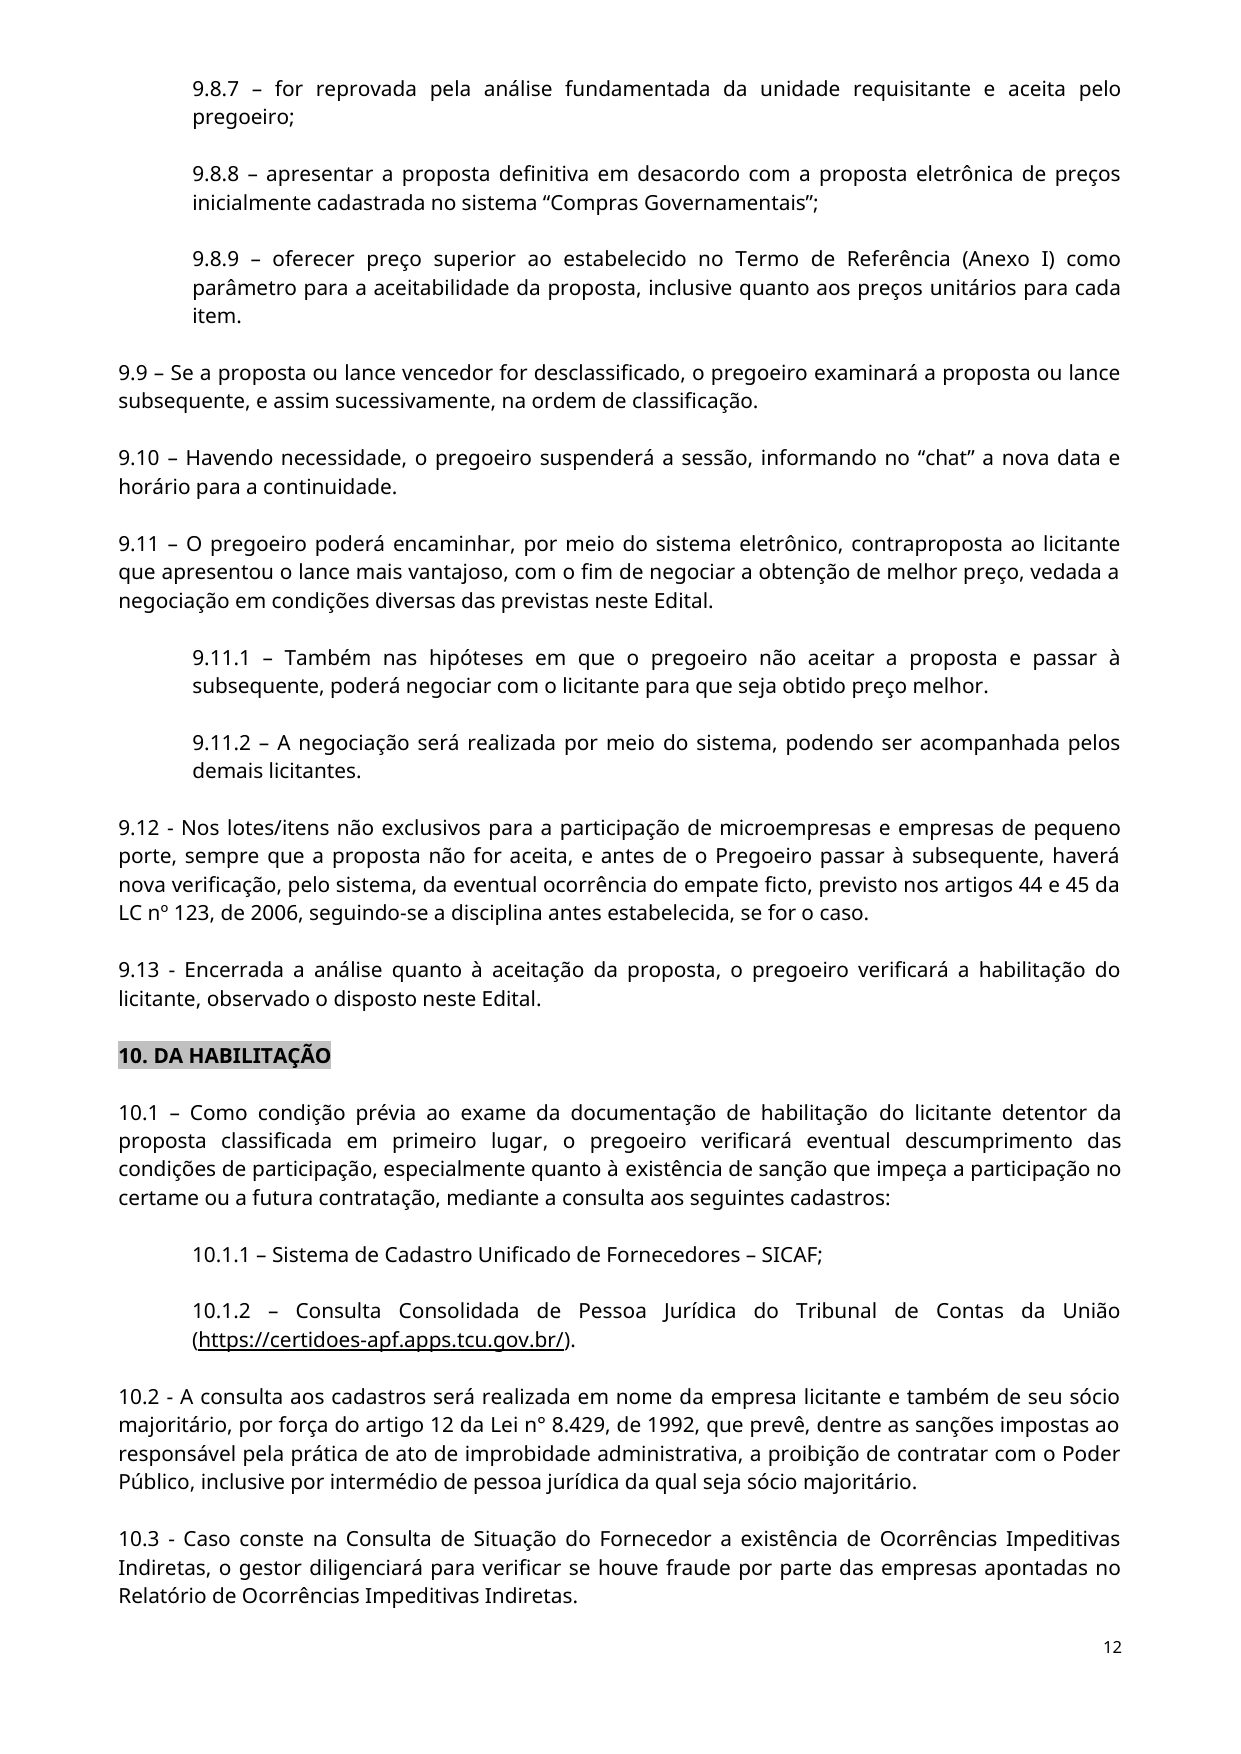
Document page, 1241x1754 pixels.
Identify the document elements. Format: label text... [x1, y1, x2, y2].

list 10.2 - A consulta aos cadastros será realizada em nome da empresa licitante e também de seu sócio majoritário, por força do artigo 12 da Lei n° 8.429, de 1992, que prevê, dentre as sanções impostas ao responsável pela prática de ato de improbidade administrativa, a proibição de contratar com o Poder Público, inclusive por intermédio de pessoa jurídica da qual seja sócio majoritário. [118, 1382, 1122, 1496]
text 9.11.2 – A negociação será realizada por meio do sistema, podendo ser acompanhada pelos demais licitantes. [192, 728, 1122, 785]
text 9.11.1 – Também nas hipóteses em que o pregoeiro não aceitar a proposta e passar à subsequente, poderá negociar com o licitante para que seja obtido preço melhor. [192, 643, 1122, 699]
text 9.11 – O pregoeiro poderá encaminhar, por meio do sistema eletrônico, contraproposta ao licitante que apresentou o lance mais vantajoso, com o fim de negociar a obtenção de melhor preço, vedada a negociação em condições diversas das previstas neste Edital. [118, 529, 1122, 614]
list 10.1 – Como condição prévia ao exame da documentação de habilitação do licitante detentor da proposta classificada em primeiro lugar, o pregoeiro verificará eventual descumprimento das condições de participação, especialmente quanto à existência de sanção que impeça a participação no certame ou a futura contratação, mediante a consulta aos seguintes cadastros: [118, 1098, 1122, 1211]
list 10.3 - Caso conste na Consulta de Situação do Fornecedor a existência de Ocorrências Impeditivas Indiretas, o gestor diligenciará para verificar se houve fraude por parte das empresas apontadas no Relatório de Ocorrências Impeditivas Indiretas. [118, 1524, 1122, 1609]
text 9.13 - Encerrada a análise quanto à aceitação da proposta, o pregoeiro verificará a habilitação do licitante, observado o disposto neste Edital. [118, 955, 1122, 1012]
text 9.8.8 – apresentar a proposta definitiva em desacordo com a proposta eletrônica de preços inicialmente cadastrada no sistema “Compras Governamentais”; [192, 159, 1122, 216]
text 9.8.9 – oferecer preço superior ao estabelecido no Termo de Referência (Anexo I) como parâmetro para a aceitabilidade da proposta, inclusive quanto aos preços unitários para cada item. [192, 244, 1122, 330]
text 9.12 - Nos lotes/itens não exclusivos para a participação de microempresas e empresas de pequeno porte, sempre que a proposta não for aceita, e antes de o Pregoeiro passar à subsequente, haverá nova verificação, pelo sistema, da eventual ocorrência do empate ficto, previsto nos artigos 44 e 45 da LC nº 123, de 2006, seguindo-se a disciplina antes estabelecida, se for o caso. [118, 813, 1122, 927]
list 10.1.2 – Consulta Consolidada de Pessoa Jurídica do Tribunal de Contas da União (https://certidoes-apf.apps.tcu.gov.br/). [192, 1297, 1122, 1353]
list 10.1.1 – Sistema de Cadastro Unificado de Fornecedores – SICAF; [192, 1240, 1122, 1268]
text 10. DA HABILITAÇÃO [118, 1041, 1122, 1069]
text 9.8.7 – for reprovada pela análise fundamentada da unidade requisitante e aceita pelo pregoeiro; [192, 74, 1122, 131]
text 9.9 – Se a proposta ou lance vencedor for desclassificado, o pregoeiro examinará a proposta ou lance subsequente, e assim sucessivamente, na ordem de classificação. [118, 358, 1122, 415]
text 9.10 – Havendo necessidade, o pregoeiro suspenderá a sessão, informando no “chat” a nova data e horário para a continuidade. [118, 443, 1122, 500]
